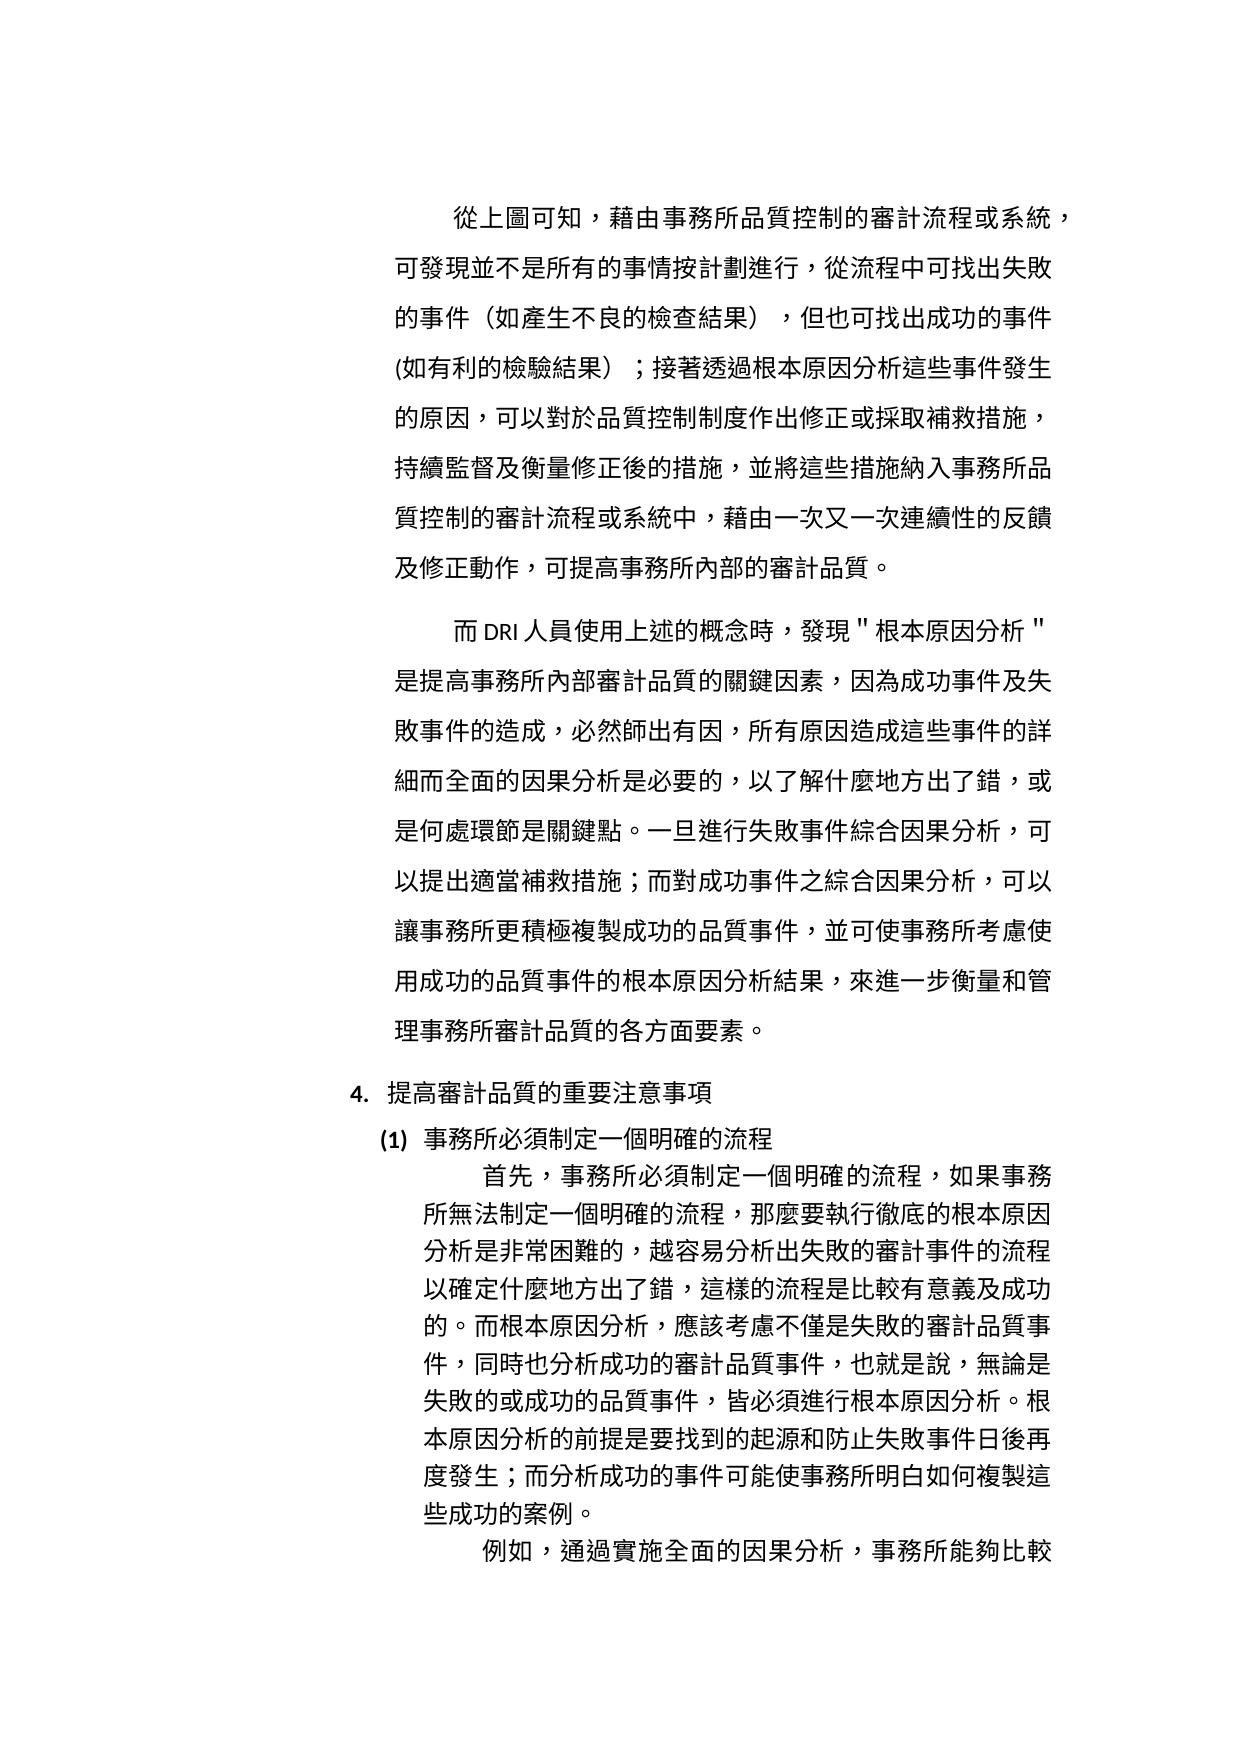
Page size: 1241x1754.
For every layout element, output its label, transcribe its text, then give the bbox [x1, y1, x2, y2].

text 而DRI人員使用上述的概念時，發現＂根本原因分析＂是提高事務所內部審計品質的關鍵因素，因為成功事件及失敗事件的造成，必然師出有因，所有原因造成這些事件的詳細而全面的因果分析是必要的，以了解什麼地方出了錯，或是何處環節是關鍵點。一旦進行失敗事件綜合因果分析，可以提出適當補救措施；而對成功事件之綜合因果分析，可以讓事務所更積極複製成功的品質事件，並可使事務所考慮使用成功的品質事件的根本原因分析結果，來進一步衡量和管理事務所審計品質的各方面要素。 [394, 600, 1053, 1050]
list 提高審計品質的重要注意事項 [238, 1062, 1053, 1112]
text 首先，事務所必須制定一個明確的流程，如果事務所無法制定一個明確的流程，那麼要執行徹底的根本原因分析是非常困難的，越容易分析出失敗的審計事件的流程，以確定什麼地方出了錯，這樣的流程是比較有意義及成功的。而根本原因分析，應該考慮不僅是失敗的審計品質事件，同時也分析成功的審計品質事件，也就是說，無論是失敗的或成功的品質事件，皆必須進行根本原因分析。根本原因分析的前提是要找到的起源和防止失敗事件日後再度發生；而分析成功的事件可能使事務所明白如何複製這些成功的案例。 [424, 1150, 1053, 1525]
list 事務所必須制定一個明確的流程 [379, 1112, 1053, 1150]
text 從上圖可知，藉由事務所品質控制的審計流程或系統，可發現並不是所有的事情按計劃進行，從流程中可找出失敗的事件（如產生不良的檢查結果），但也可找出成功的事件(如有利的檢驗結果）；接著透過根本原因分析這些事件發生的原因，可以對於品質控制制度作出修正或採取補救措施，持續監督及衡量修正後的措施，並將這些措施納入事務所品質控制的審計流程或系統中，藉由一次又一次連續性的反饋及修正動作，可提高事務所內部的審計品質。 [394, 187, 1053, 587]
text 例如，通過實施全面的因果分析，事務所能夠比較 [424, 1525, 1053, 1562]
